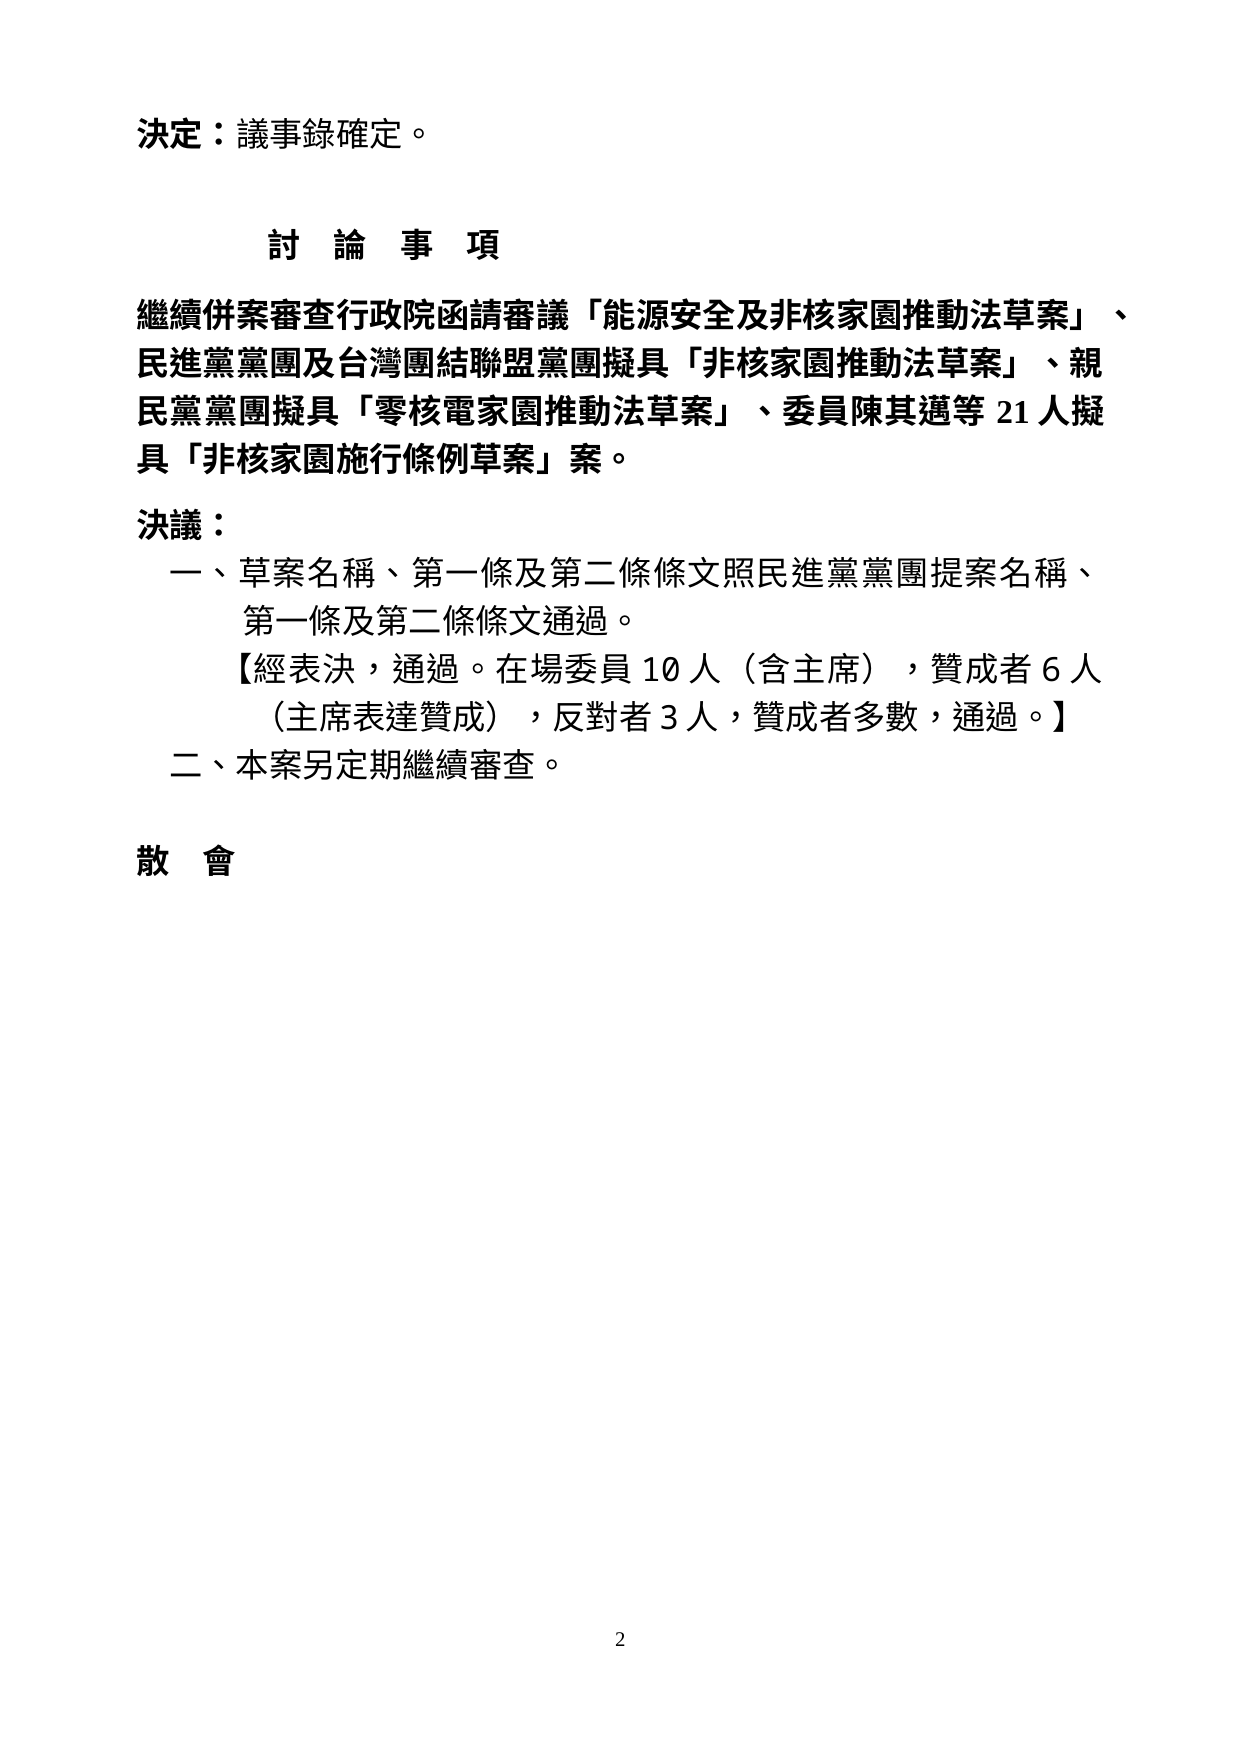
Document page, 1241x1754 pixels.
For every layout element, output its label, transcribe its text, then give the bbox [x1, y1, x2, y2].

text 二、本案另定期繼續審查。 [169, 739, 1102, 787]
text 決議： [136, 499, 1102, 547]
text 一、草案名稱、第一條及第二條條文照民進黨黨團提案名稱、第一條及第二條條文通過。 [169, 547, 1102, 643]
text 討 論 事 項 [136, 222, 1102, 270]
text 散 會 [136, 835, 1102, 883]
text 【經表決，通過。在場委員10人（含主席），贊成者6人（主席表達贊成），反對者3人，贊成者多數，通過。】 [219, 643, 1102, 739]
text 決定：議事錄確定。 [136, 108, 1104, 156]
text 繼續併案審查行政院函請審議「能源安全及非核家園推動法草案」、民進黨黨團及台灣團結聯盟黨團擬具「非核家園推動法草案」、親民黨黨團擬具「零核電家園推動法草案」、委員陳其邁等21人擬具「非核家園施行條例草案」案。 [136, 289, 1104, 481]
